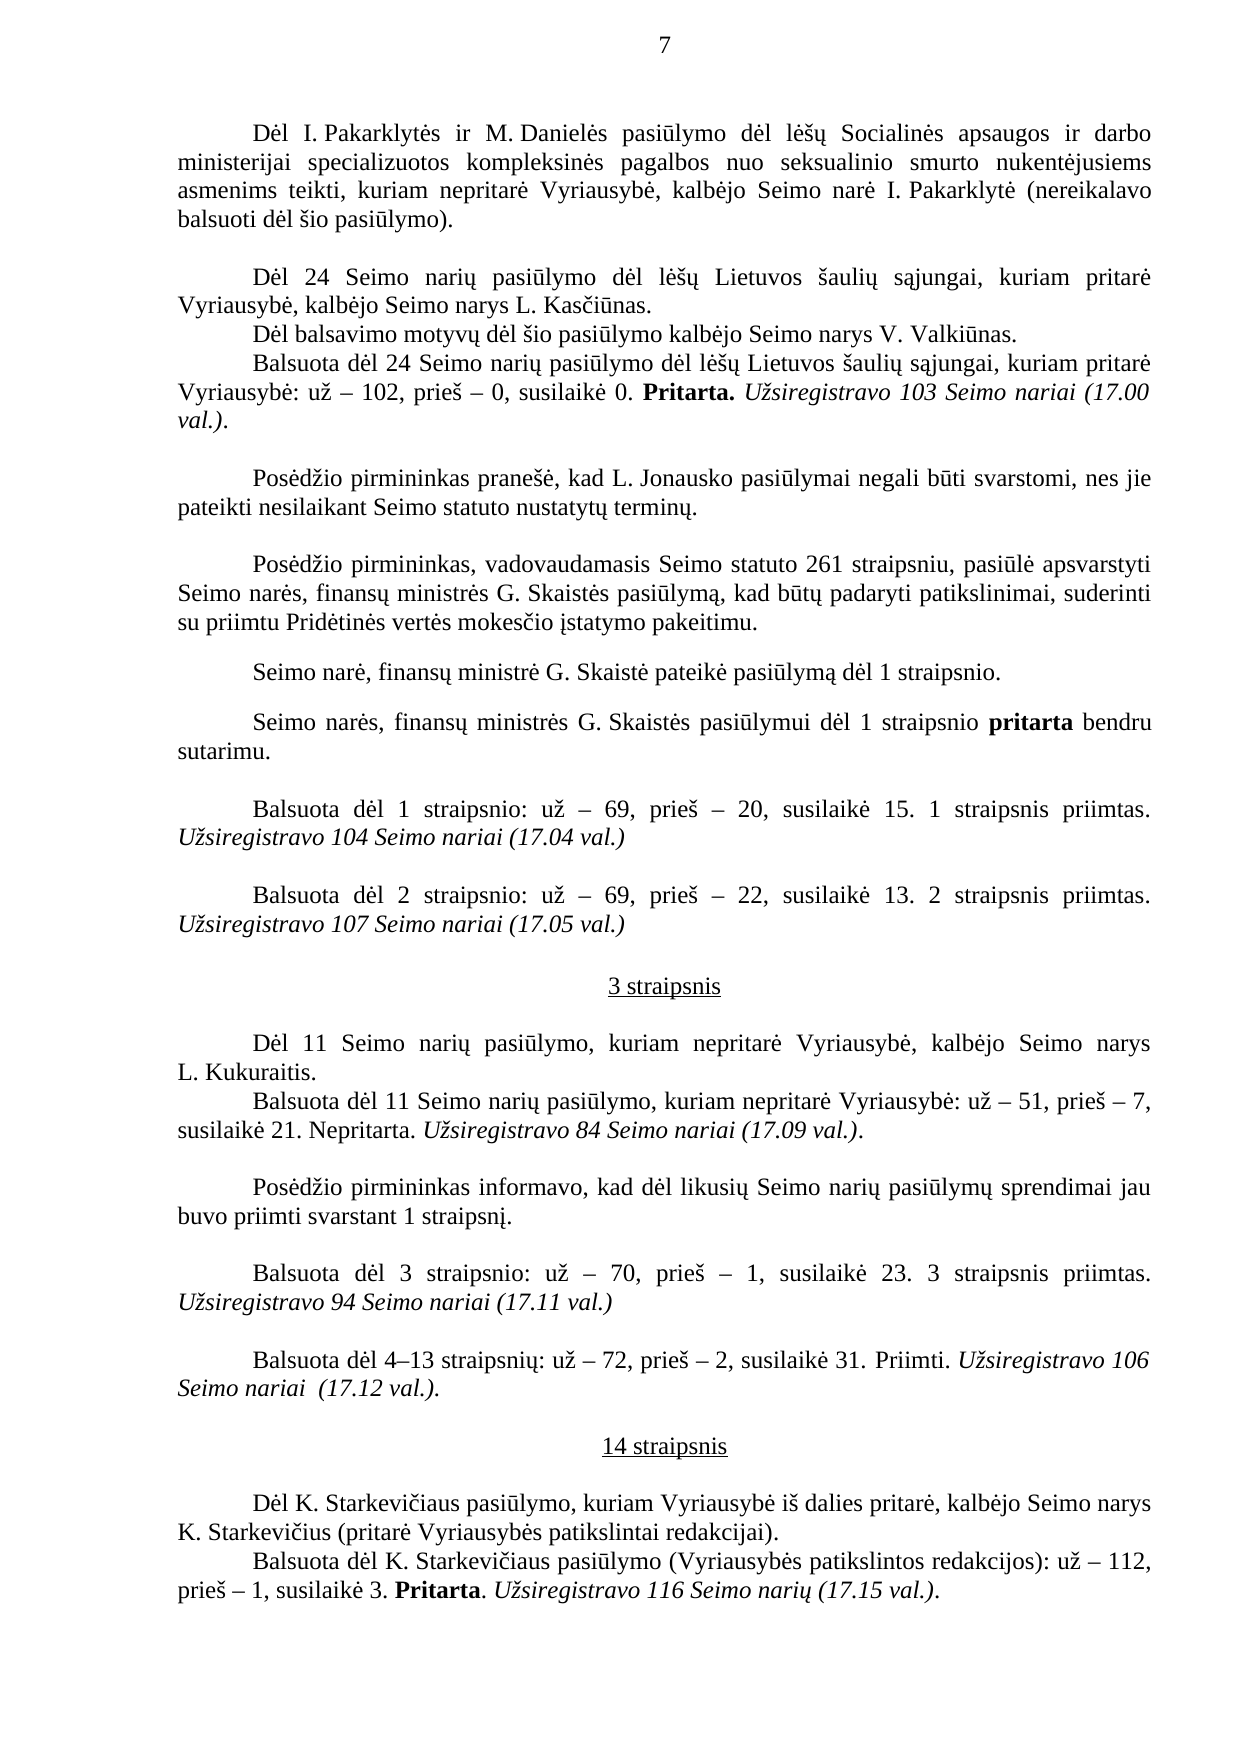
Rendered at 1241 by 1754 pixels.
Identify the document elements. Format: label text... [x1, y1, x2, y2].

text Posėdžio pirmininkas, vadovaudamasis Seimo statuto 261 straipsniu, pasiūlė apsvarstyti Seimo narės, finansų ministrės G. Skaistės pasiūlymą, kad būtų padaryti patikslinimai, suderinti su priimtu Pridėtinės vertės mokesčio įstatymo pakeitimu. [177, 549, 1152, 636]
text Dėl balsavimo motyvų dėl šio pasiūlymo kalbėjo Seimo narys V. Valkiūnas. [177, 319, 1152, 348]
text 14 straipsnis [177, 1431, 1152, 1460]
text Balsuota dėl 1 straipsnio: už – 69, prieš – 20, susilaikė 15. 1 straipsnis priimtas. Užsiregistravo 104 Seimo nariai (17.04 val.) [177, 794, 1152, 851]
text 3 straipsnis [177, 971, 1152, 1000]
text Balsuota dėl 4–13 straipsnių: už – 72, prieš – 2, susilaikė 31. Priimti. Užsiregistravo 106 Seimo nariai (17.12 val.). [177, 1345, 1152, 1402]
text Dėl 24 Seimo narių pasiūlymo dėl lėšų Lietuvos šaulių sąjungai, kuriam pritarė Vyriausybė, kalbėjo Seimo narys L. Kasčiūnas. [177, 262, 1152, 319]
text Posėdžio pirmininkas informavo, kad dėl likusių Seimo narių pasiūlymų sprendimai jau buvo priimti svarstant 1 straipsnį. [177, 1172, 1152, 1230]
text Balsuota dėl 3 straipsnio: už – 70, prieš – 1, susilaikė 23. 3 straipsnis priimtas. Užsiregistravo 94 Seimo nariai (17.11 val.) [177, 1258, 1152, 1316]
text Dėl I. Pakarklytės ir M. Danielės pasiūlymo dėl lėšų Socialinės apsaugos ir darbo ministerijai specializuotos kompleksinės pagalbos nuo seksualinio smurto nukentėjusiems asmenims teikti, kuriam nepritarė Vyriausybė, kalbėjo Seimo narė I. Pakarklytė (nereikalavo balsuoti dėl šio pasiūlymo). [177, 118, 1152, 233]
text Dėl K. Starkevičiaus pasiūlymo, kuriam Vyriausybė iš dalies pritarė, kalbėjo Seimo narys K. Starkevičius (pritarė Vyriausybės patikslintai redakcijai). [177, 1488, 1152, 1546]
text Balsuota dėl K. Starkevičiaus pasiūlymo (Vyriausybės patikslintos redakcijos): už – 112, prieš – 1, susilaikė 3. Pritarta. Užsiregistravo 116 Seimo narių (17.15 val.). [177, 1546, 1152, 1603]
text Seimo narės, finansų ministrės G. Skaistės pasiūlymui dėl 1 straipsnio pritarta bendru sutarimu. [177, 707, 1152, 765]
text Posėdžio pirmininkas pranešė, kad L. Jonausko pasiūlymai negali būti svarstomi, nes jie pateikti nesilaikant Seimo statuto nustatytų terminų. [177, 463, 1152, 521]
text Dėl 11 Seimo narių pasiūlymo, kuriam nepritarė Vyriausybė, kalbėjo Seimo narys L. Kukuraitis. [177, 1028, 1152, 1086]
text Seimo narė, finansų ministrė G. Skaistė pateikė pasiūlymą dėl 1 straipsnio. [177, 657, 1152, 686]
text Balsuota dėl 24 Seimo narių pasiūlymo dėl lėšų Lietuvos šaulių sąjungai, kuriam pritarė Vyriausybė: už – 102, prieš – 0, susilaikė 0. Pritarta. Užsiregistravo 103 Seimo nariai (17.00 val.). [177, 348, 1152, 434]
text Balsuota dėl 11 Seimo narių pasiūlymo, kuriam nepritarė Vyriausybė: už – 51, prieš – 7, susilaikė 21. Nepritarta. Užsiregistravo 84 Seimo nariai (17.09 val.). [177, 1086, 1152, 1143]
text Balsuota dėl 2 straipsnio: už – 69, prieš – 22, susilaikė 13. 2 straipsnis priimtas. Užsiregistravo 107 Seimo nariai (17.05 val.) [177, 880, 1152, 937]
